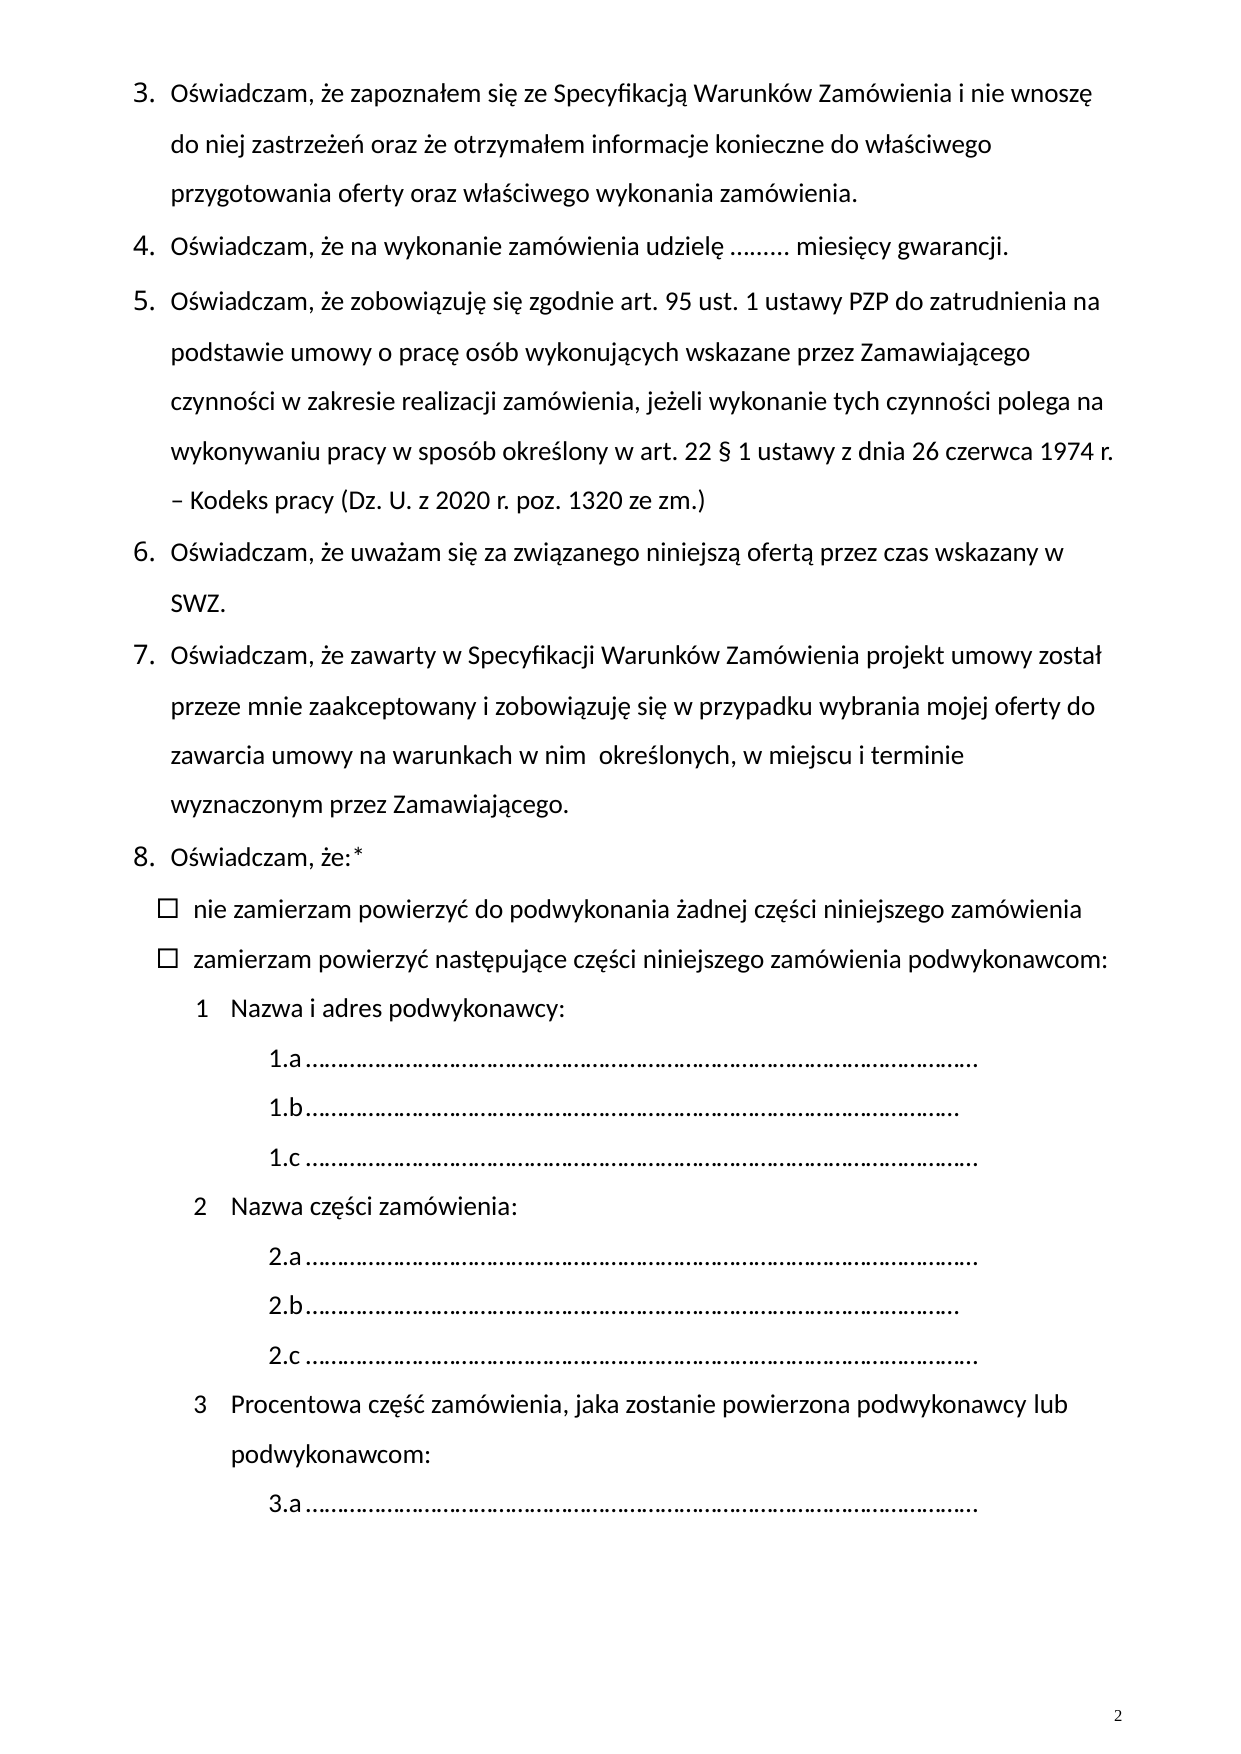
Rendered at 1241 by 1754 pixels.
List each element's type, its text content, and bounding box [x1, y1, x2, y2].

list …………………………………………………………………………………………… [268, 1288, 1122, 1321]
list Oświadczam, że uważam się za związanego niniejszą ofertą przez czas wskazany w SWZ. [133, 533, 1122, 619]
list zamierzam powierzyć następujące części niniejszego zamówienia podwykonawcom: [156, 942, 1122, 975]
list Oświadczam, że:* [133, 837, 1122, 874]
list Oświadczam, że na wykonanie zamówienia udzielę …...... miesięcy gwarancji. [133, 226, 1122, 263]
list ……………………………………………………………………………………………… [268, 1239, 1122, 1272]
list …………………………………………………………………………………………… [268, 1090, 1122, 1123]
list nie zamierzam powierzyć do podwykonania żadnej części niniejszego zamówienia [156, 892, 1122, 926]
list Oświadczam, że zawarty w Specyfikacji Warunków Zamówienia projekt umowy został przeze mnie zaakceptowany i zobowiązuję się w przypadku wybrania mojej oferty do zawarcia umowy na warunkach w nim określonych, w miejscu i terminie wyznaczonym przez Zamawiającego. [133, 635, 1122, 821]
list ……………………………………………………………………………………………… [268, 1486, 1122, 1519]
list Oświadczam, że zobowiązuję się zgodnie art. 95 ust. 1 ustawy PZP do zatrudnienia na podstawie umowy o pracę osób wykonujących wskazane przez Zamawiającego czynności w zakresie realizacji zamówienia, jeżeli wykonanie tych czynności polega na wykonywaniu pracy w sposób określony w art. 22 § 1 ustawy z dnia 26 czerwca 1974 r. – Kodeks pracy (Dz. U. z 2020 r. poz. 1320 ze zm.) [133, 281, 1122, 516]
list ……………………………………………………………………………………………… [268, 1338, 1122, 1371]
list ……………………………………………………………………………………………… [268, 1041, 1122, 1074]
list Nazwa części zamówienia: [193, 1189, 1122, 1222]
list Procentowa część zamówienia, jaka zostanie powierzona podwykonawcy lub podwykonawcom: [193, 1387, 1122, 1470]
list ……………………………………………………………………………………………… [268, 1140, 1122, 1173]
list Nazwa i adres podwykonawcy: [195, 991, 1122, 1024]
list Oświadczam, że zapoznałem się ze Specyfikacją Warunków Zamówienia i nie wnoszę do niej zastrzeżeń oraz że otrzymałem informacje konieczne do właściwego przygotowania oferty oraz właściwego wykonania zamówienia. [133, 74, 1122, 209]
